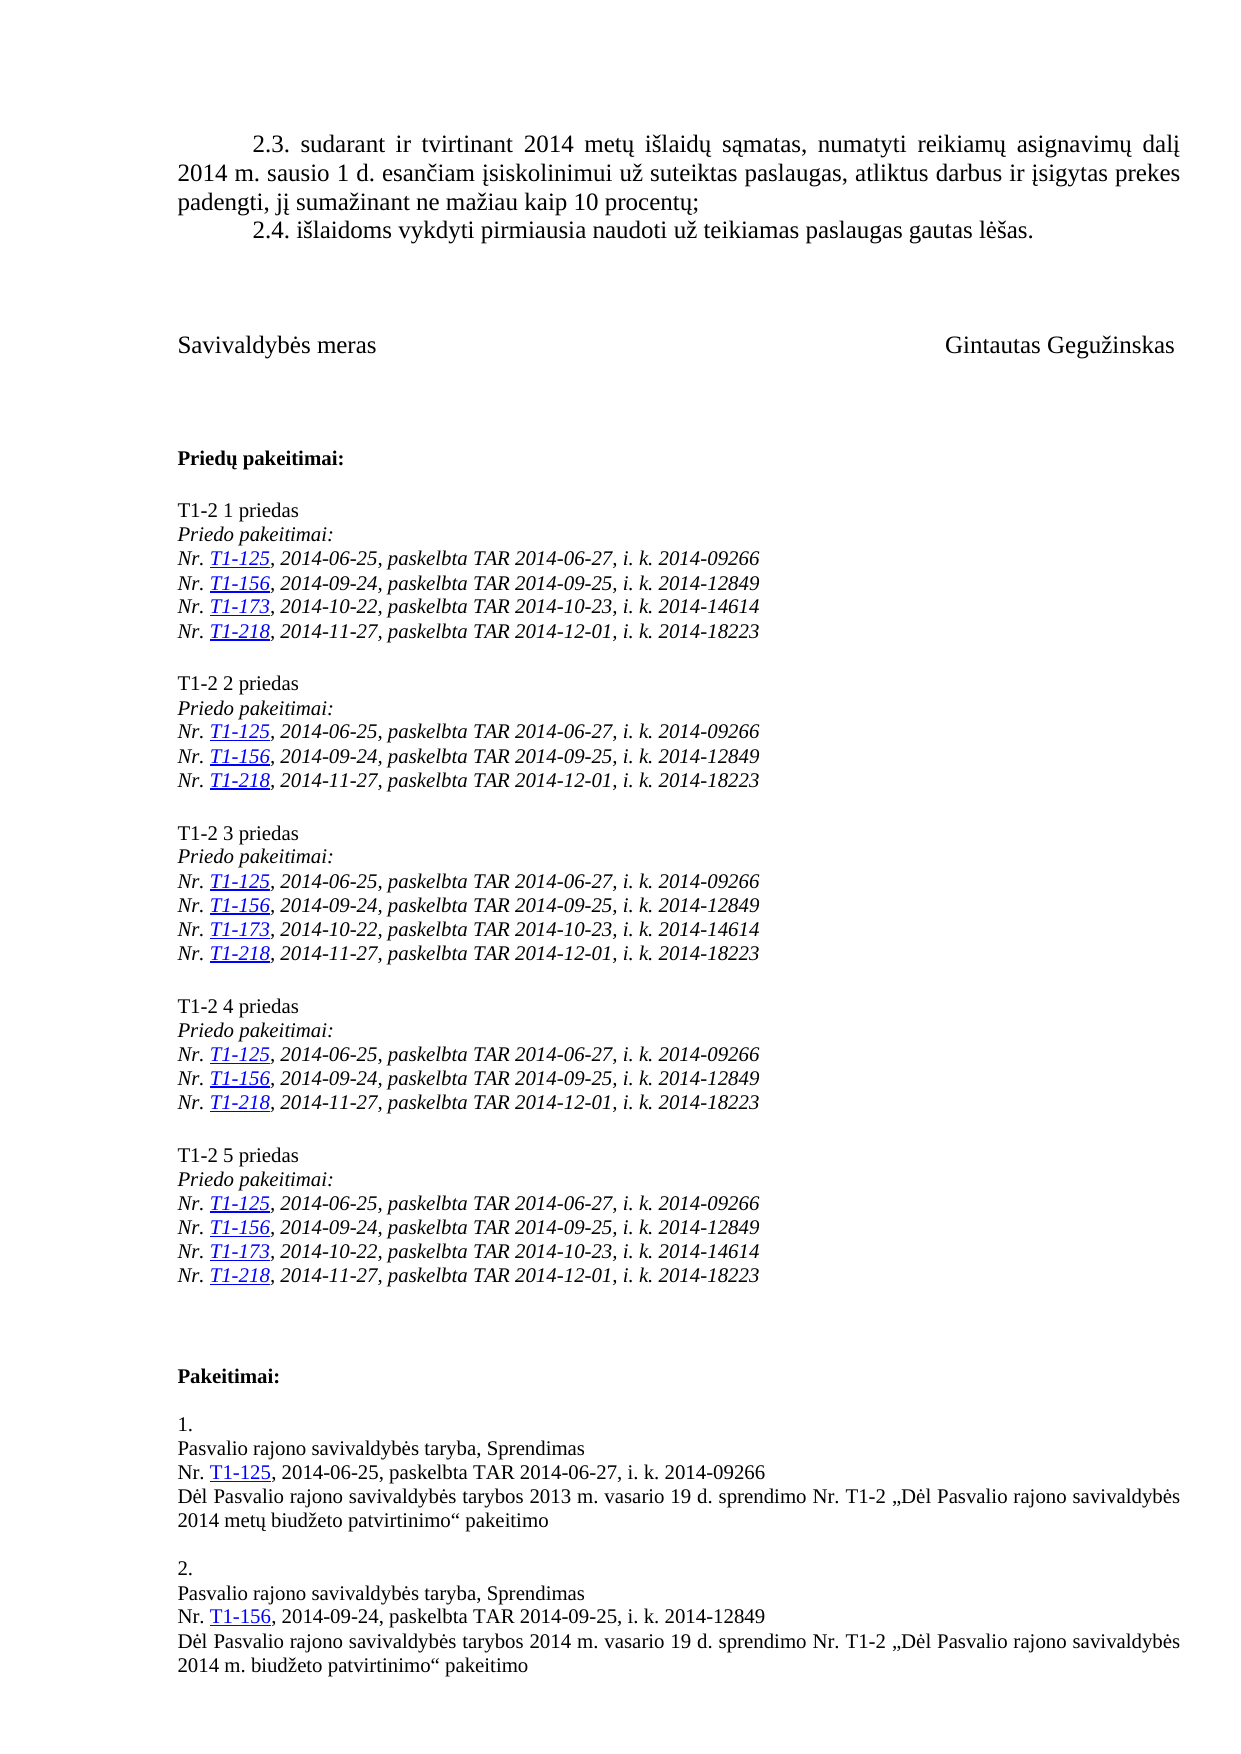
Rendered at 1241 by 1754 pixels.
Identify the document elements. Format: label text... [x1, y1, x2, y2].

text T1-2 1 priedas [177, 498, 1181, 522]
text Nr. T1-156, 2014-09-24, paskelbta TAR 2014-09-25, i. k. 2014-12849 [177, 1215, 1181, 1239]
text Nr. T1-218, 2014-11-27, paskelbta TAR 2014-12-01, i. k. 2014-18223 [177, 1090, 1181, 1114]
text Nr. T1-218, 2014-11-27, paskelbta TAR 2014-12-01, i. k. 2014-18223 [177, 768, 1181, 792]
text Nr. T1-218, 2014-11-27, paskelbta TAR 2014-12-01, i. k. 2014-18223 [177, 1263, 1181, 1287]
text 2.3. sudarant ir tvirtinant 2014 metų išlaidų sąmatas, numatyti reikiamų asignavimų dalį 2014 m. sausio 1 d. esančiam įsiskolinimui už suteiktas paslaugas, atliktus darbus ir įsigytas prekes padengti, jį sumažinant ne mažiau kaip 10 procentų; [177, 129, 1181, 215]
text 2.4. išlaidoms vykdyti pirmiausia naudoti už teikiamas paslaugas gautas lėšas. [177, 215, 1181, 244]
text Priedo pakeitimai: [177, 1018, 1181, 1042]
text Pakeitimai: [177, 1364, 1181, 1388]
text Dėl Pasvalio rajono savivaldybės tarybos 2014 m. vasario 19 d. sprendimo Nr. T1-2 „Dėl Pasvalio rajono savivaldybės 2014 m. biudžeto patvirtinimo“ pakeitimo [177, 1628, 1181, 1677]
text Nr. T1-173, 2014-10-22, paskelbta TAR 2014-10-23, i. k. 2014-14614 [177, 1239, 1181, 1263]
text Nr. T1-156, 2014-09-24, paskelbta TAR 2014-09-25, i. k. 2014-12849 [177, 893, 1181, 917]
text Nr. T1-125, 2014-06-25, paskelbta TAR 2014-06-27, i. k. 2014-09266 [177, 868, 1181, 893]
text 2. [177, 1556, 1181, 1580]
text 1. [177, 1412, 1181, 1436]
text Nr. T1-125, 2014-06-25, paskelbta TAR 2014-06-27, i. k. 2014-09266 [177, 1460, 1181, 1484]
text Nr. T1-156, 2014-09-24, paskelbta TAR 2014-09-25, i. k. 2014-12849 [177, 1604, 1181, 1628]
text Nr. T1-156, 2014-09-24, paskelbta TAR 2014-09-25, i. k. 2014-12849 [177, 570, 1181, 594]
text T1-2 5 priedas [177, 1143, 1181, 1167]
text Pasvalio rajono savivaldybės taryba, Sprendimas [177, 1580, 1181, 1604]
text T1-2 2 priedas [177, 671, 1181, 695]
text Nr. T1-125, 2014-06-25, paskelbta TAR 2014-06-27, i. k. 2014-09266 [177, 546, 1181, 570]
text Nr. T1-156, 2014-09-24, paskelbta TAR 2014-09-25, i. k. 2014-12849 [177, 743, 1181, 768]
text Nr. T1-218, 2014-11-27, paskelbta TAR 2014-12-01, i. k. 2014-18223 [177, 618, 1181, 643]
text Nr. T1-173, 2014-10-22, paskelbta TAR 2014-10-23, i. k. 2014-14614 [177, 917, 1181, 941]
text Nr. T1-125, 2014-06-25, paskelbta TAR 2014-06-27, i. k. 2014-09266 [177, 719, 1181, 743]
text Dėl Pasvalio rajono savivaldybės tarybos 2013 m. vasario 19 d. sprendimo Nr. T1-2 „Dėl Pasvalio rajono savivaldybės 2014 metų biudžeto patvirtinimo“ pakeitimo [177, 1484, 1181, 1532]
text Nr. T1-125, 2014-06-25, paskelbta TAR 2014-06-27, i. k. 2014-09266 [177, 1042, 1181, 1066]
text T1-2 3 priedas [177, 820, 1181, 844]
text Nr. T1-218, 2014-11-27, paskelbta TAR 2014-12-01, i. k. 2014-18223 [177, 941, 1181, 965]
text Priedų pakeitimai: [177, 445, 1181, 469]
text Priedo pakeitimai: [177, 844, 1181, 868]
text Priedo pakeitimai: [177, 695, 1181, 719]
text Nr. T1-173, 2014-10-22, paskelbta TAR 2014-10-23, i. k. 2014-14614 [177, 594, 1181, 618]
text Nr. T1-125, 2014-06-25, paskelbta TAR 2014-06-27, i. k. 2014-09266 [177, 1191, 1181, 1215]
text Priedo pakeitimai: [177, 1167, 1181, 1191]
text Nr. T1-156, 2014-09-24, paskelbta TAR 2014-09-25, i. k. 2014-12849 [177, 1066, 1181, 1090]
text Savivaldybės meras Gintautas Gegužinskas [177, 330, 1181, 359]
text Priedo pakeitimai: [177, 522, 1181, 546]
text Pasvalio rajono savivaldybės taryba, Sprendimas [177, 1436, 1181, 1460]
text T1-2 4 priedas [177, 993, 1181, 1018]
